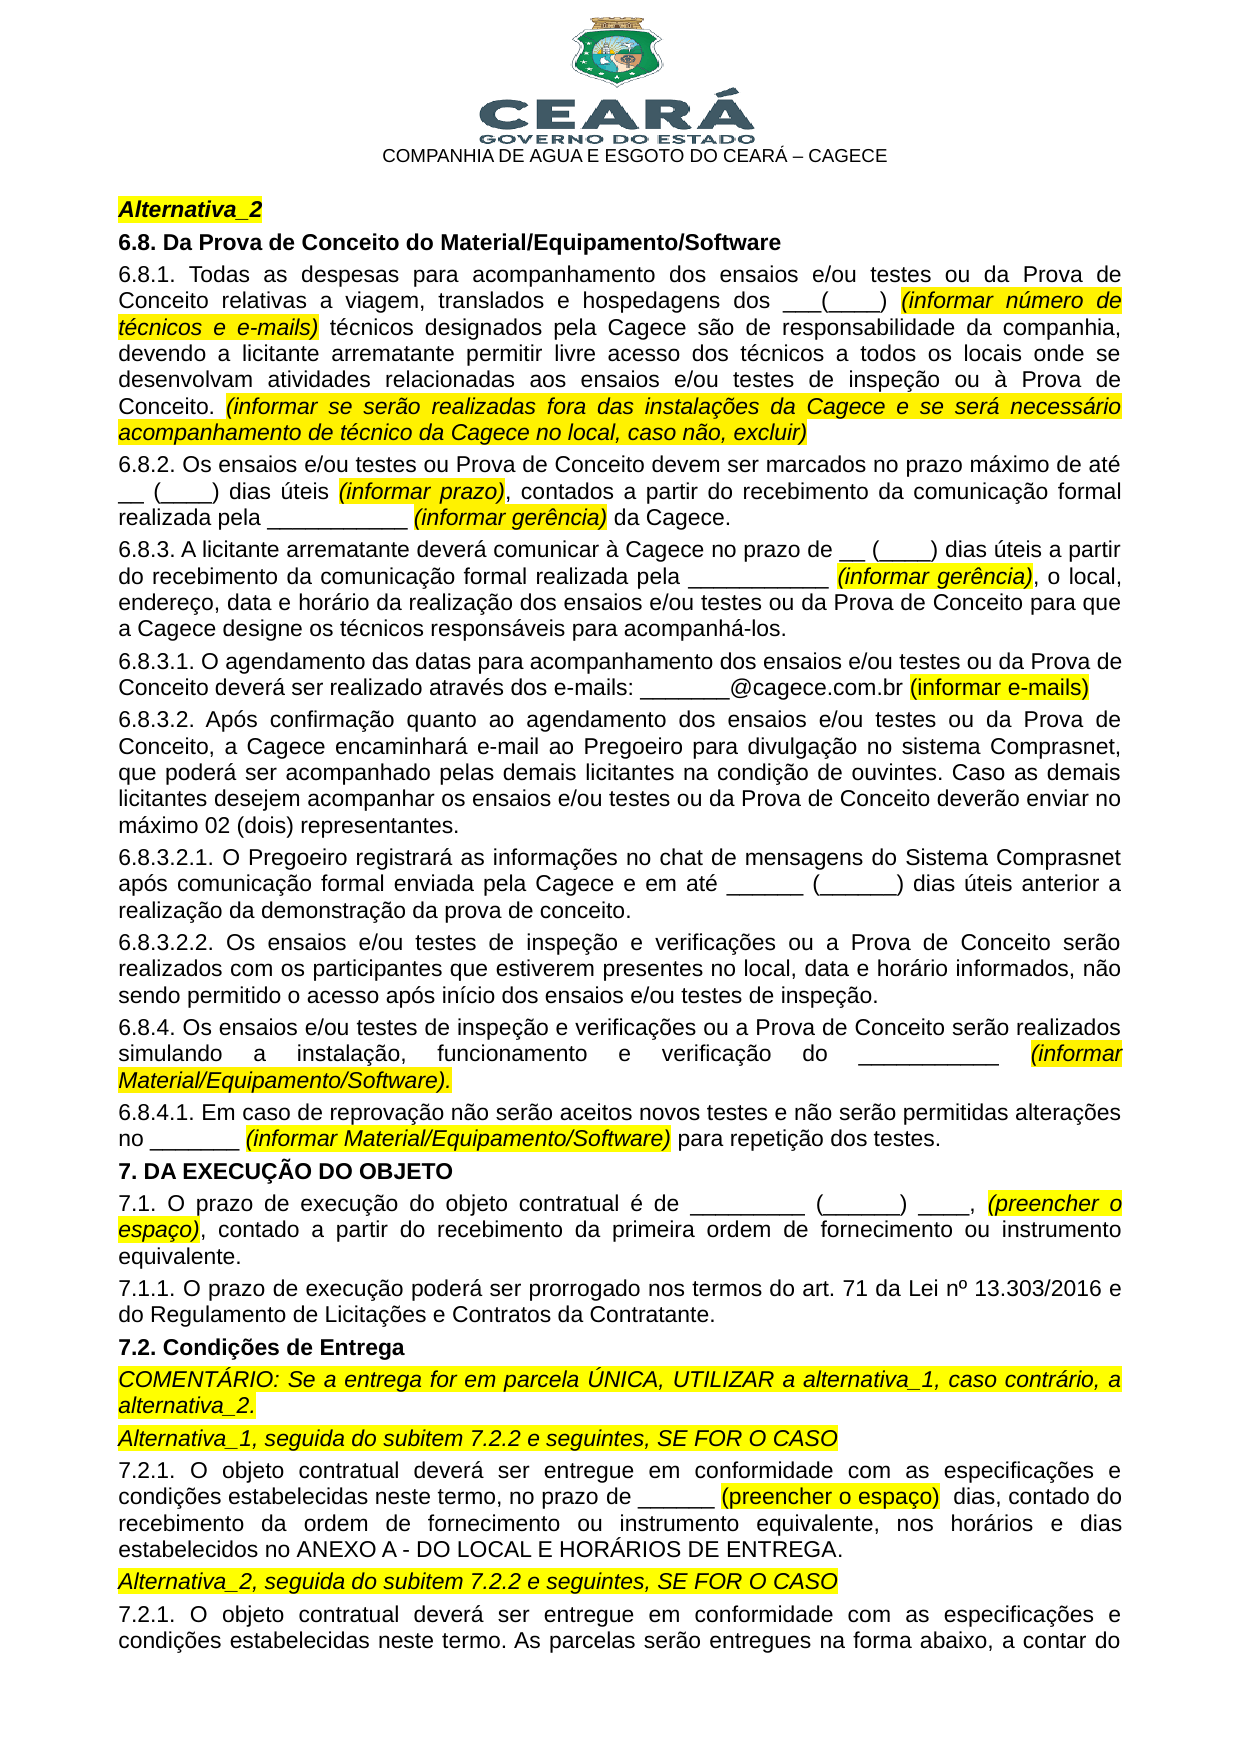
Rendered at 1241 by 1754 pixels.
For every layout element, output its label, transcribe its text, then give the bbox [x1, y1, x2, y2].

picture [453, 12, 782, 148]
text 6.8.3.2.1. O Pregoeiro registrará as informações no chat de mensagens do Sistema Comprasnet após comunicação formal enviada pela Cagece e em até ______ (______) dias úteis anterior a realização da demonstração da prova de conceito. [118, 844, 1122, 923]
text 6.8.3.1. O agendamento das datas para acompanhamento dos ensaios e/ou testes ou da Prova de Conceito deverá ser realizado através dos e-mails: _______@cagece.com.br (informar e-mails) [118, 648, 1122, 700]
text 6.8.2. Os ensaios e/ou testes ou Prova de Conceito devem ser marcados no prazo máximo de até __ (____) dias úteis (informar prazo), contados a partir do recebimento da comunicação formal realizada pela ___________ (informar gerência) da Cagece. [118, 451, 1122, 530]
text COMENTÁRIO: Se a entrega for em parcela ÚNICA, UTILIZAR a alternativa_1, caso contrário, a alternativa_2. [118, 1366, 1122, 1419]
text 6.8.3.2.2. Os ensaios e/ou testes de inspeção e verificações ou a Prova de Conceito serão realizados com os participantes que estiverem presentes no local, data e horário informados, não sendo permitido o acesso após início dos ensaios e/ou testes de inspeção. [118, 929, 1122, 1008]
text 7.2.1. O objeto contratual deverá ser entregue em conformidade com as especificações e condições estabelecidas neste termo, no prazo de ______ (preencher o espaço) dias, contado do recebimento da ordem de fornecimento ou instrumento equivalente, nos horários e dias estabelecidos no ANEXO A - DO LOCAL E HORÁRIOS DE ENTREGA. [118, 1457, 1122, 1562]
text 6.8.3. A licitante arrematante deverá comunicar à Cagece no prazo de __ (____) dias úteis a partir do recebimento da comunicação formal realizada pela ___________ (informar gerência), o local, endereço, data e horário da realização dos ensaios e/ou testes ou da Prova de Conceito para que a Cagece designe os técnicos responsáveis para acompanhá-los. [118, 536, 1122, 642]
text Alternativa_2, seguida do subitem 7.2.2 e seguintes, SE FOR O CASO [118, 1568, 1122, 1594]
text 6.8.4.1. Em caso de reprovação não serão aceitos novos testes e não serão permitidas alterações no _______ (informar Material/Equipamento/Software) para repetição dos testes. [118, 1099, 1122, 1152]
text 6.8.4. Os ensaios e/ou testes de inspeção e verificações ou a Prova de Conceito serão realizados simulando a instalação, funcionamento e verificação do ___________ (informar Material/Equipamento/Software). [118, 1014, 1122, 1093]
text 7.1.1. O prazo de execução poderá ser prorrogado nos termos do art. 71 da Lei nº 13.303/2016 e do Regulamento de Licitações e Contratos da Contratante. [118, 1275, 1122, 1328]
text 7.2. Condições de Entrega [118, 1334, 1122, 1360]
text Alternativa_2 [118, 196, 1122, 223]
text 6.8. Da Prova de Conceito do Material/Equipamento/Software [118, 229, 1122, 255]
text Alternativa_1, seguida do subitem 7.2.2 e seguintes, SE FOR O CASO [118, 1424, 1122, 1451]
text 7. DA EXECUÇÃO DO OBJETO [118, 1158, 1122, 1184]
text 6.8.1. Todas as despesas para acompanhamento dos ensaios e/ou testes ou da Prova de Conceito relativas a viagem, translados e hospedagens dos ___(____) (informar número de técnicos e e-mails) técnicos designados pela Cagece são de responsabilidade da companhia, devendo a licitante arrematante permitir livre acesso dos técnicos a todos os locais onde se desenvolvam atividades relacionadas aos ensaios e/ou testes de inspeção ou à Prova de Conceito. (informar se serão realizadas fora das instalações da Cagece e se será necessário acompanhamento de técnico da Cagece no local, caso não, excluir) [118, 261, 1122, 445]
text 7.1. O prazo de execução do objeto contratual é de _________ (______) ____, (preencher o espaço), contado a partir do recebimento da primeira ordem de fornecimento ou instrumento equivalente. [118, 1190, 1122, 1269]
text 7.2.1. O objeto contratual deverá ser entregue em conformidade com as especificações e condições estabelecidas neste termo. As parcelas serão entregues na forma abaixo, a contar do [118, 1601, 1122, 1653]
text 6.8.3.2. Após confirmação quanto ao agendamento dos ensaios e/ou testes ou da Prova de Conceito, a Cagece encaminhará e-mail ao Pregoeiro para divulgação no sistema Comprasnet, que poderá ser acompanhado pelas demais licitantes na condição de ouvintes. Caso as demais licitantes desejem acompanhar os ensaios e/ou testes ou da Prova de Conceito deverão enviar no máximo 02 (dois) representantes. [118, 706, 1122, 838]
